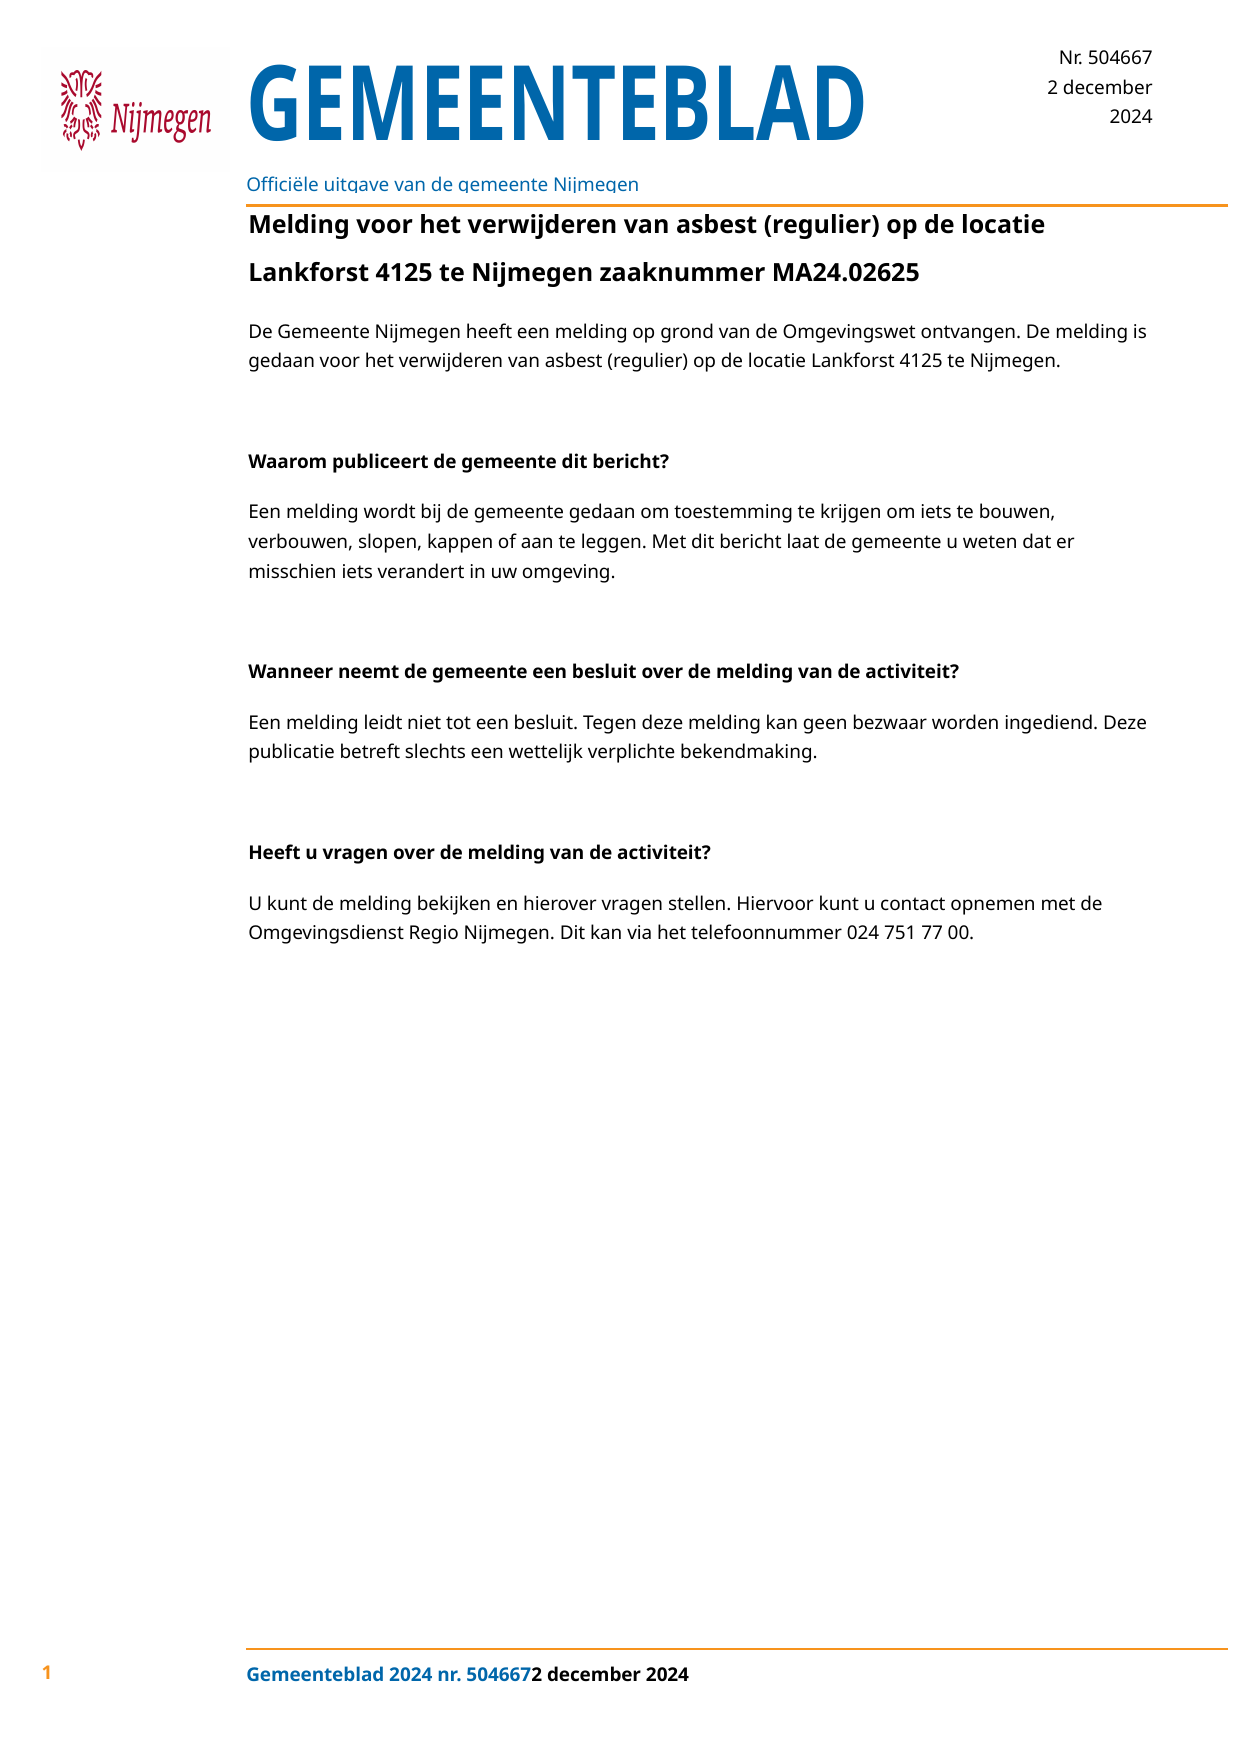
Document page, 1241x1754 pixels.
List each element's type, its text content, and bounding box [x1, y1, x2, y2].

text De Gemeente Nijmegen heeft een melding op grond van de Omgevingswet ontvangen. De melding is gedaan voor het verwijderen van asbest (regulier) op de locatie Lankforst 4125 te Nijmegen. [248, 318, 1152, 373]
text Een melding wordt bij de gemeente gedaan om toestemming te krijgen om iets te bouwen, verbouwen, slopen, kappen of aan te leggen. Met dit bericht laat de gemeente u weten dat er misschien iets verandert in uw omgeving. [248, 499, 1152, 584]
text Waarom publiceert de gemeente dit bericht? [248, 448, 1152, 474]
text Heeft u vragen over de melding van de activiteit? [248, 839, 1152, 865]
text Een melding leidt niet tot een besluit. Tegen deze melding kan geen bezwaar worden ingediend. Deze publicatie betreft slechts een wettelijk verplichte bekendmaking. [248, 709, 1152, 764]
picture [41, 47, 231, 172]
text Melding voor het verwijderen van asbest (regulier) op de locatie Lankforst 4125 te Nijmegen zaaknummer MA24.02625 [248, 207, 1152, 288]
text U kunt de melding bekijken en hierover vragen stellen. Hiervoor kunt u contact opnemen met de Omgevingsdienst Regio Nijmegen. Dit kan via het telefoonnummer 024 751 77 00. [248, 890, 1152, 945]
text Wanneer neemt de gemeente een besluit over de melding van de activiteit? [248, 659, 1152, 684]
